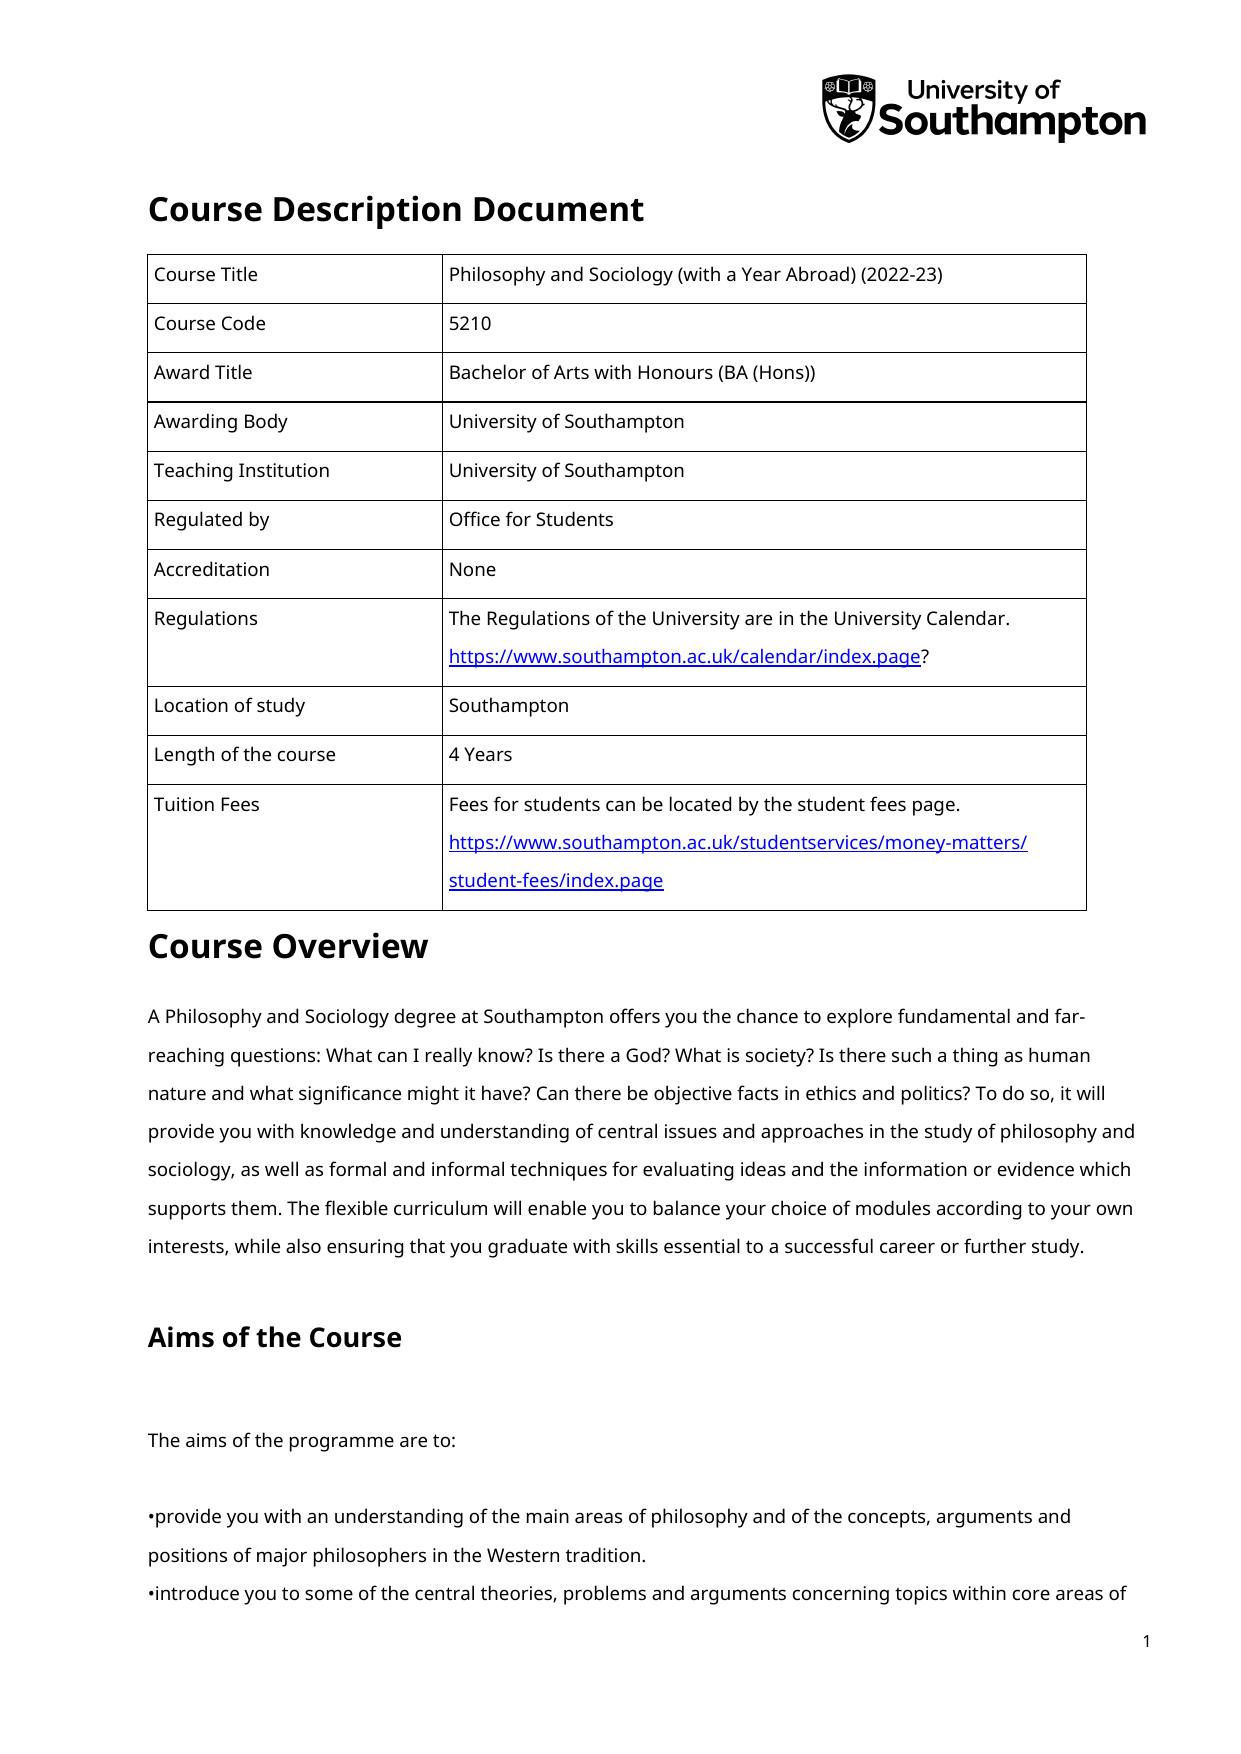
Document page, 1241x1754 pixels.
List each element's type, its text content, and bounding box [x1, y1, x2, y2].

table_cell Tuition Fees [148, 785, 442, 909]
table_cell Teaching Institution [148, 452, 442, 500]
table_cell The Regulations of the University are in the University Calendar. https://www.southampton.ac.uk/calendar/index.page? [443, 599, 1086, 686]
table_header Philosophy and Sociology (with a Year Abroad) (2022-23) [443, 255, 1086, 303]
text The aims of the programme are to: •provide you with an understanding of the main areas of philosophy and of the concepts, arguments and positions of major philosophers in the Western tradition. •introduce you to some of the central theories, problems and arguments concerning topics within core areas of [148, 1427, 1152, 1606]
table_cell University of Southampton [443, 403, 1086, 451]
table_header Course Title [148, 255, 442, 303]
table_cell Location of study [148, 687, 442, 735]
subtitle Course Description Document [148, 186, 1152, 231]
table_cell None [443, 550, 1086, 598]
subtitle Course Overview [148, 923, 1152, 968]
table_cell Accreditation [148, 550, 442, 598]
table_cell Length of the course [148, 736, 442, 784]
table_cell Course Code [148, 304, 442, 352]
table_cell 4 Years [443, 736, 1086, 784]
table_cell 5210 [443, 304, 1086, 352]
table_cell Bachelor of Arts with Honours (BA (Hons)) [443, 353, 1086, 401]
table_cell Regulated by [148, 501, 442, 549]
table_cell Regulations [148, 599, 442, 686]
text A Philosophy and Sociology degree at Southampton offers you the chance to explore fundamental and far-reaching questions: What can I really know? Is there a God? What is society? Is there such a thing as human nature and what significance might it have? Can there be objective facts in ethics and politics? To do so, it will provide you with knowledge and understanding of central issues and approaches in the study of philosophy and sociology, as well as formal and informal techniques for evaluating ideas and the information or evidence which supports them. The flexible curriculum will enable you to balance your choice of modules according to your own interests, while also ensuring that you graduate with skills essential to a successful career or further study. [148, 1004, 1145, 1258]
table_cell Awarding Body [148, 403, 442, 451]
table_cell Fees for students can be located by the student fees page. https://www.southampton.ac.uk/studentservices/money-matters/student-fees/index.page [443, 785, 1086, 909]
table_cell Office for Students [443, 501, 1086, 549]
table_cell Award Title [148, 353, 442, 401]
table_cell Southampton [443, 687, 1086, 735]
subtitle Aims of the Course [148, 1318, 1152, 1355]
table_cell University of Southampton [443, 452, 1086, 500]
